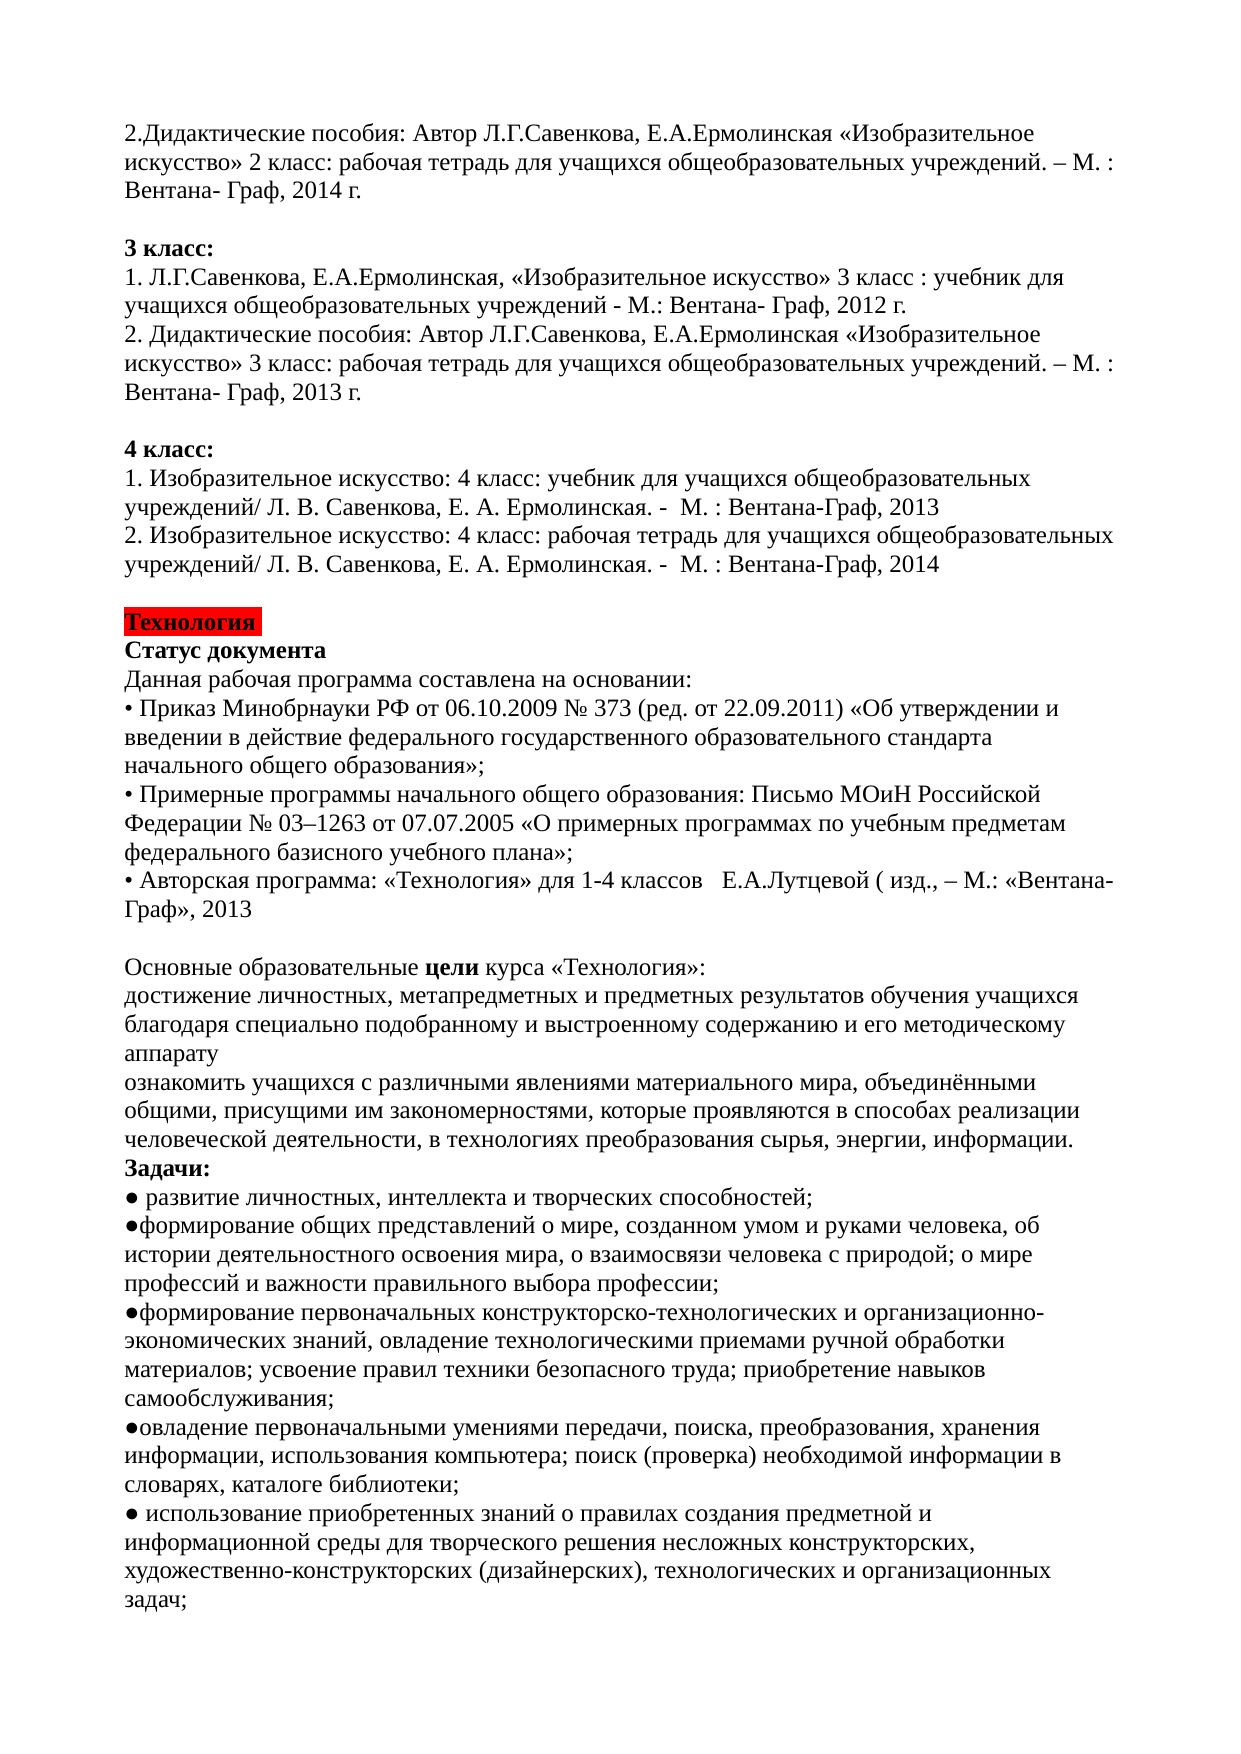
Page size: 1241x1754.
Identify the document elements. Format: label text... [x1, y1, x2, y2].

text 2.Дидактические пособия: Автор Л.Г.Савенкова, Е.А.Ермолинская «Изобразительное искусство» 2 класс: рабочая тетрадь для учащихся общеобразовательных учреждений. – М. : Вентана- Граф, 2014 г. [124, 118, 1116, 204]
text • Авторская программа: «Технология» для 1-4 классов Е.А.Лутцевой ( изд., – М.: «Вентана-Граф», 2013 [124, 866, 1116, 923]
text ●формирование общих представлений о мире, созданном умом и руками человека, об истории деятельностного освоения мира, о взаимосвязи человека с природой; о мире профессий и важности правильного выбора профессии; [124, 1211, 1116, 1297]
text ● использование приобретенных знаний о правилах создания предметной и информационной среды для творческого решения несложных конструкторских, художественно-конструкторских (дизайнерских), технологических и организационных задач; [124, 1498, 1116, 1613]
text Статус документа [124, 636, 1116, 664]
text 1. Л.Г.Савенкова, Е.А.Ермолинская, «Изобразительное искусство» 3 класс : учебник для учащихся общеобразовательных учреждений - М.: Вентана- Граф, 2012 г. [124, 262, 1116, 319]
text Основные образовательные цели курса «Технология»: [124, 952, 1116, 981]
text ●овладение первоначальными умениями передачи, поиска, преобразования, хранения информации, использования компьютера; поиск (проверка) необходимой информации в словарях, каталоге библиотеки; [124, 1412, 1116, 1498]
text Данная рабочая программа составлена на основании: [124, 664, 1116, 693]
text Задачи: [124, 1153, 1116, 1182]
text 2. Дидактические пособия: Автор Л.Г.Савенкова, Е.А.Ермолинская «Изобразительное искусство» 3 класс: рабочая тетрадь для учащихся общеобразовательных учреждений. – М. : Вентана- Граф, 2013 г. [124, 319, 1116, 406]
text достижение личностных, метапредметных и предметных результатов обучения учащихся благодаря специально подобранному и выстроенному содержанию и его методическому аппарату [124, 981, 1116, 1067]
text • Приказ Минобрнауки РФ от 06.10.2009 № 373 (ред. от 22.09.2011) «Об утверждении и введении в действие федерального государственного образовательного стандарта начального общего образования»; [124, 693, 1116, 779]
text ознакомить учащихся с различными явлениями материального мира, объединёнными общими, присущими им закономерностями, которые проявляются в способах реализации человеческой деятельности, в технологиях преобразования сырья, энергии, информации. [124, 1067, 1116, 1153]
text 1. Изобразительное искусство: 4 класс: учебник для учащихся общеобразовательных учреждений/ Л. В. Савенкова, Е. А. Ермолинская. - М. : Вентана-Граф, 2013 [124, 463, 1116, 521]
text • Примерные программы начального общего образования: Письмо МОиН Российской Федерации № 03–1263 от 07.07.2005 «О примерных программах по учебным предметам федерального базисного учебного плана»; [124, 779, 1116, 866]
text 3 класс: [124, 233, 1116, 262]
text 2. Изобразительное искусство: 4 класс: рабочая тетрадь для учащихся общеобразовательных учреждений/ Л. В. Савенкова, Е. А. Ермолинская. - М. : Вентана-Граф, 2014 [124, 521, 1116, 578]
text Технология [124, 607, 1116, 636]
text ● развитие личностных, интеллекта и творческих способностей; [124, 1182, 1116, 1211]
text 4 класс: [124, 434, 1116, 463]
text ●формирование первоначальных конструкторско-технологических и организационно-экономических знаний, овладение технологическими приемами ручной обработки материалов; усвоение правил техники безопасного труда; приобретение навыков самообслуживания; [124, 1297, 1116, 1412]
